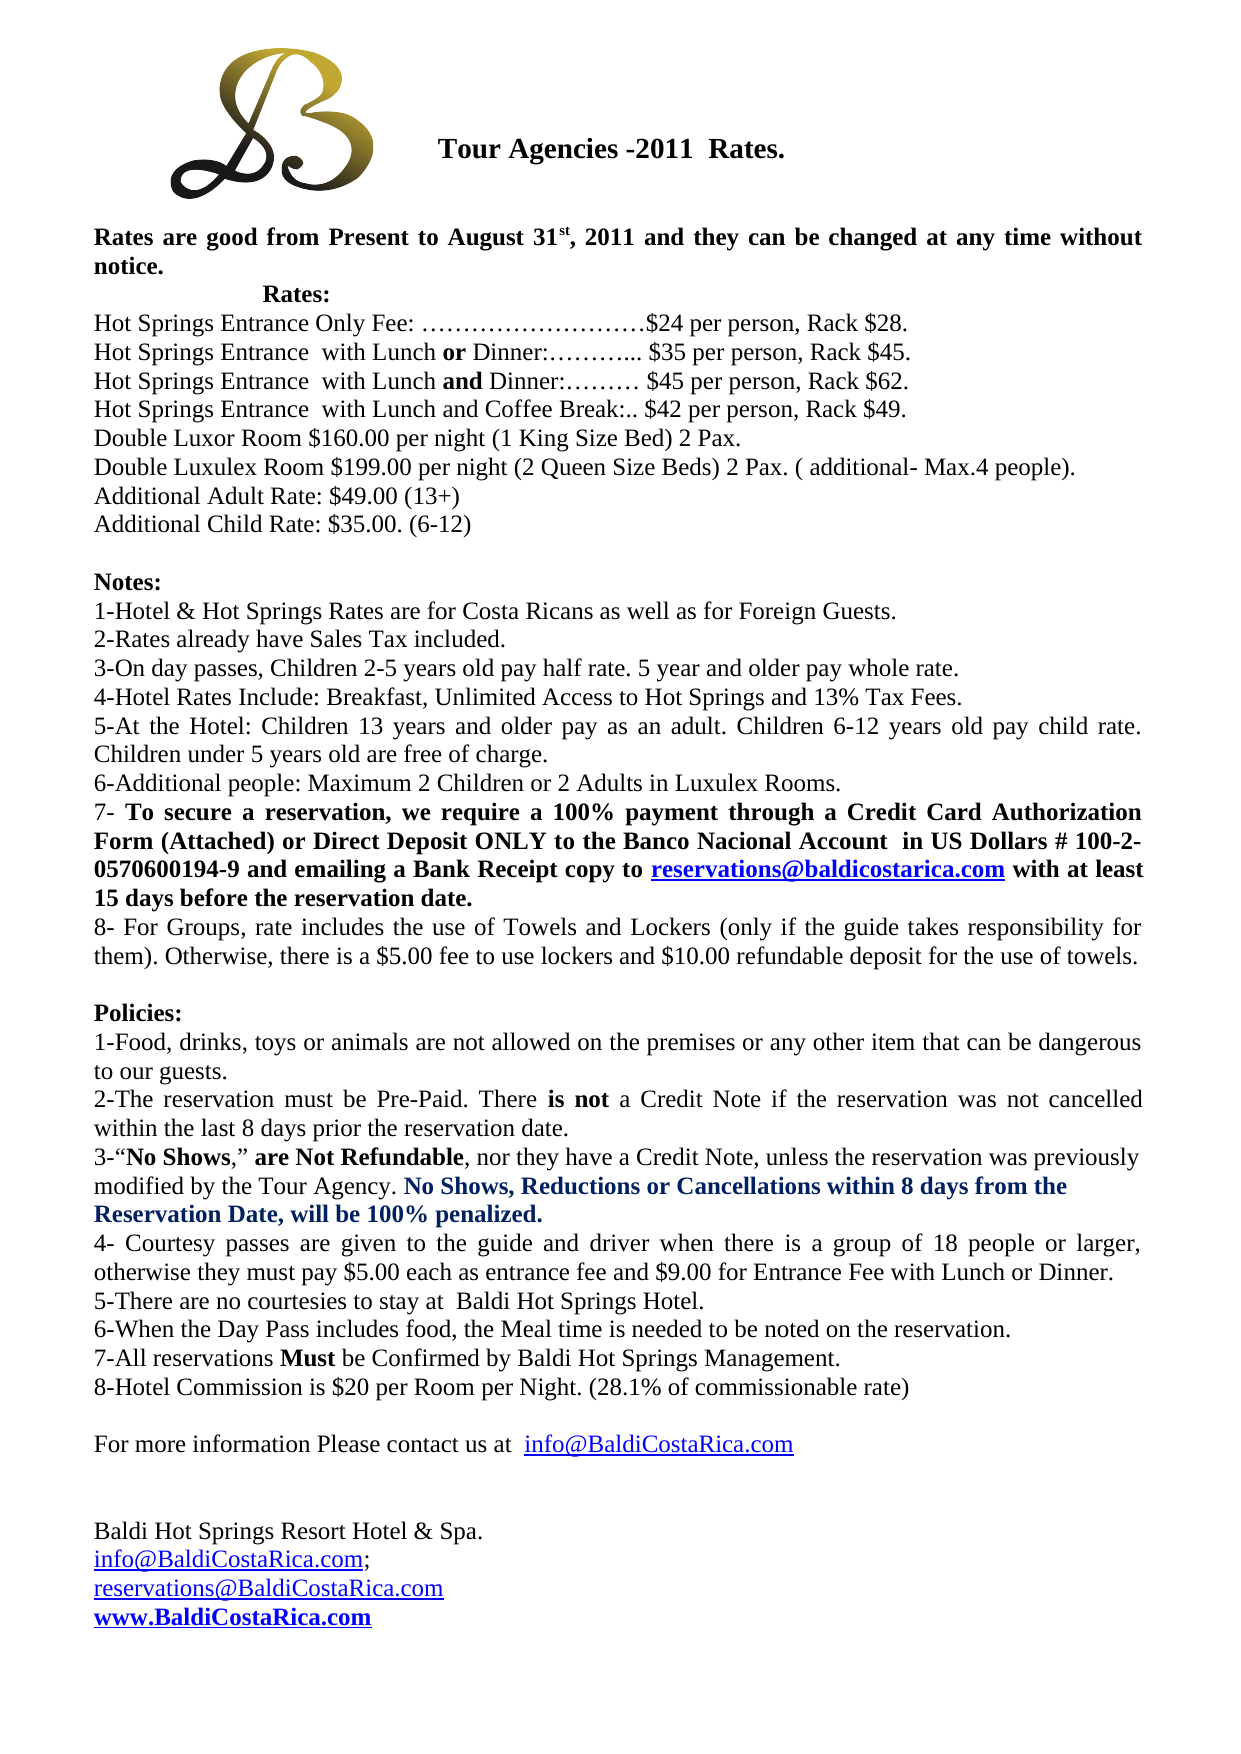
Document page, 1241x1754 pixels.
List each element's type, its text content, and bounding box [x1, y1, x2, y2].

text Policies: [94, 998, 1144, 1027]
text Notes: [94, 567, 1144, 596]
text Hot Springs Entrance with Lunch or Dinner:………... $35 per person, Rack $45. [94, 337, 1144, 366]
text 5-There are no courtesies to stay at Baldi Hot Springs Hotel. [94, 1286, 1144, 1314]
text 5-At the Hotel: Children 13 years and older pay as an adult. Children 6-12 years old pay child rate. Children under 5 years old are free of charge. [94, 711, 1144, 768]
text Rates are good from Present to August 31st, 2011 and they can be changed at any time without notice. [94, 222, 1144, 279]
text Hot Springs Entrance Only Fee: ………………………$24 per person, Rack $28. [94, 308, 1144, 337]
text 6-Additional people: Maximum 2 Children or 2 Adults in Luxulex Rooms. [94, 768, 1144, 797]
text info@BaldiCostaRica.com; [94, 1544, 1144, 1573]
text 2-Rates already have Sales Tax included. [94, 624, 1144, 653]
text 1-Hotel & Hot Springs Rates are for Costa Ricans as well as for Foreign Guests. [94, 596, 1144, 624]
text 3-“No Shows,” are Not Refundable, nor they have a Credit Note, unless the reservation was previously modified by the Tour Agency. No Shows, Reductions or Cancellations within 8 days from the Reservation Date, will be 100% penalized. [94, 1142, 1144, 1228]
text 2-The reservation must be Pre-Paid. There is not a Credit Note if the reservation was not cancelled within the last 8 days prior the reservation date. [94, 1084, 1144, 1142]
text 8- For Groups, rate includes the use of Towels and Lockers (only if the guide takes responsibility for them). Otherwise, there is a $5.00 fee to use lockers and $10.00 refundable deposit for the use of towels. [94, 912, 1144, 969]
text 7- To secure a reservation, we require a 100% payment through a Credit Card Authorization Form (Attached) or Direct Deposit ONLY to the Banco Nacional Account in US Dollars # 100-2-0570600194-9 and emailing a Bank Receipt copy to reservations@baldicostarica.com with at least 15 days before the reservation date. [94, 797, 1144, 912]
text 1-Food, drinks, toys or animals are not allowed on the premises or any other item that can be dangerous to our guests. [94, 1027, 1144, 1084]
text reservations@BaldiCostaRica.com [94, 1573, 1144, 1602]
text Double Luxor Room $160.00 per night (1 King Size Bed) 2 Pax. [94, 423, 1144, 452]
text 7-All reservations Must be Confirmed by Baldi Hot Springs Management. [94, 1343, 1144, 1372]
text 4- Courtesy passes are given to the guide and driver when there is a group of 18 people or larger, otherwise they must pay $5.00 each as entrance fee and $9.00 for Entrance Fee with Lunch or Dinner. [94, 1228, 1144, 1286]
text Double Luxulex Room $199.00 per night (2 Queen Size Beds) 2 Pax. ( additional- Max.4 people). [94, 452, 1144, 481]
text For more information Please contact us at info@BaldiCostaRica.com [94, 1429, 1144, 1458]
text 4-Hotel Rates Include: Breakfast, Unlimited Access to Hot Springs and 13% Tax Fees. [94, 682, 1144, 711]
text Hot Springs Entrance with Lunch and Dinner:……… $45 per person, Rack $62. [94, 366, 1144, 394]
text Additional Child Rate: $35.00. (6-12) [94, 509, 1144, 538]
text www.BaldiCostaRica.com [94, 1602, 1144, 1631]
text 8-Hotel Commission is $20 per Room per Night. (28.1% of commissionable rate) [94, 1372, 1144, 1401]
text Rates: [94, 279, 1144, 308]
text 6-When the Day Pass includes food, the Meal time is needed to be noted on the reservation. [94, 1314, 1144, 1343]
text 3-On day passes, Children 2-5 years old pay half rate. 5 year and older pay whole rate. [94, 653, 1144, 682]
text Baldi Hot Springs Resort Hotel & Spa. [94, 1516, 1144, 1544]
text Tour Agencies -2011 Rates. [94, 47, 1144, 200]
picture [170, 48, 374, 199]
text Additional Adult Rate: $49.00 (13+) [94, 481, 1144, 509]
text Hot Springs Entrance with Lunch and Coffee Break:.. $42 per person, Rack $49. [94, 394, 1144, 423]
